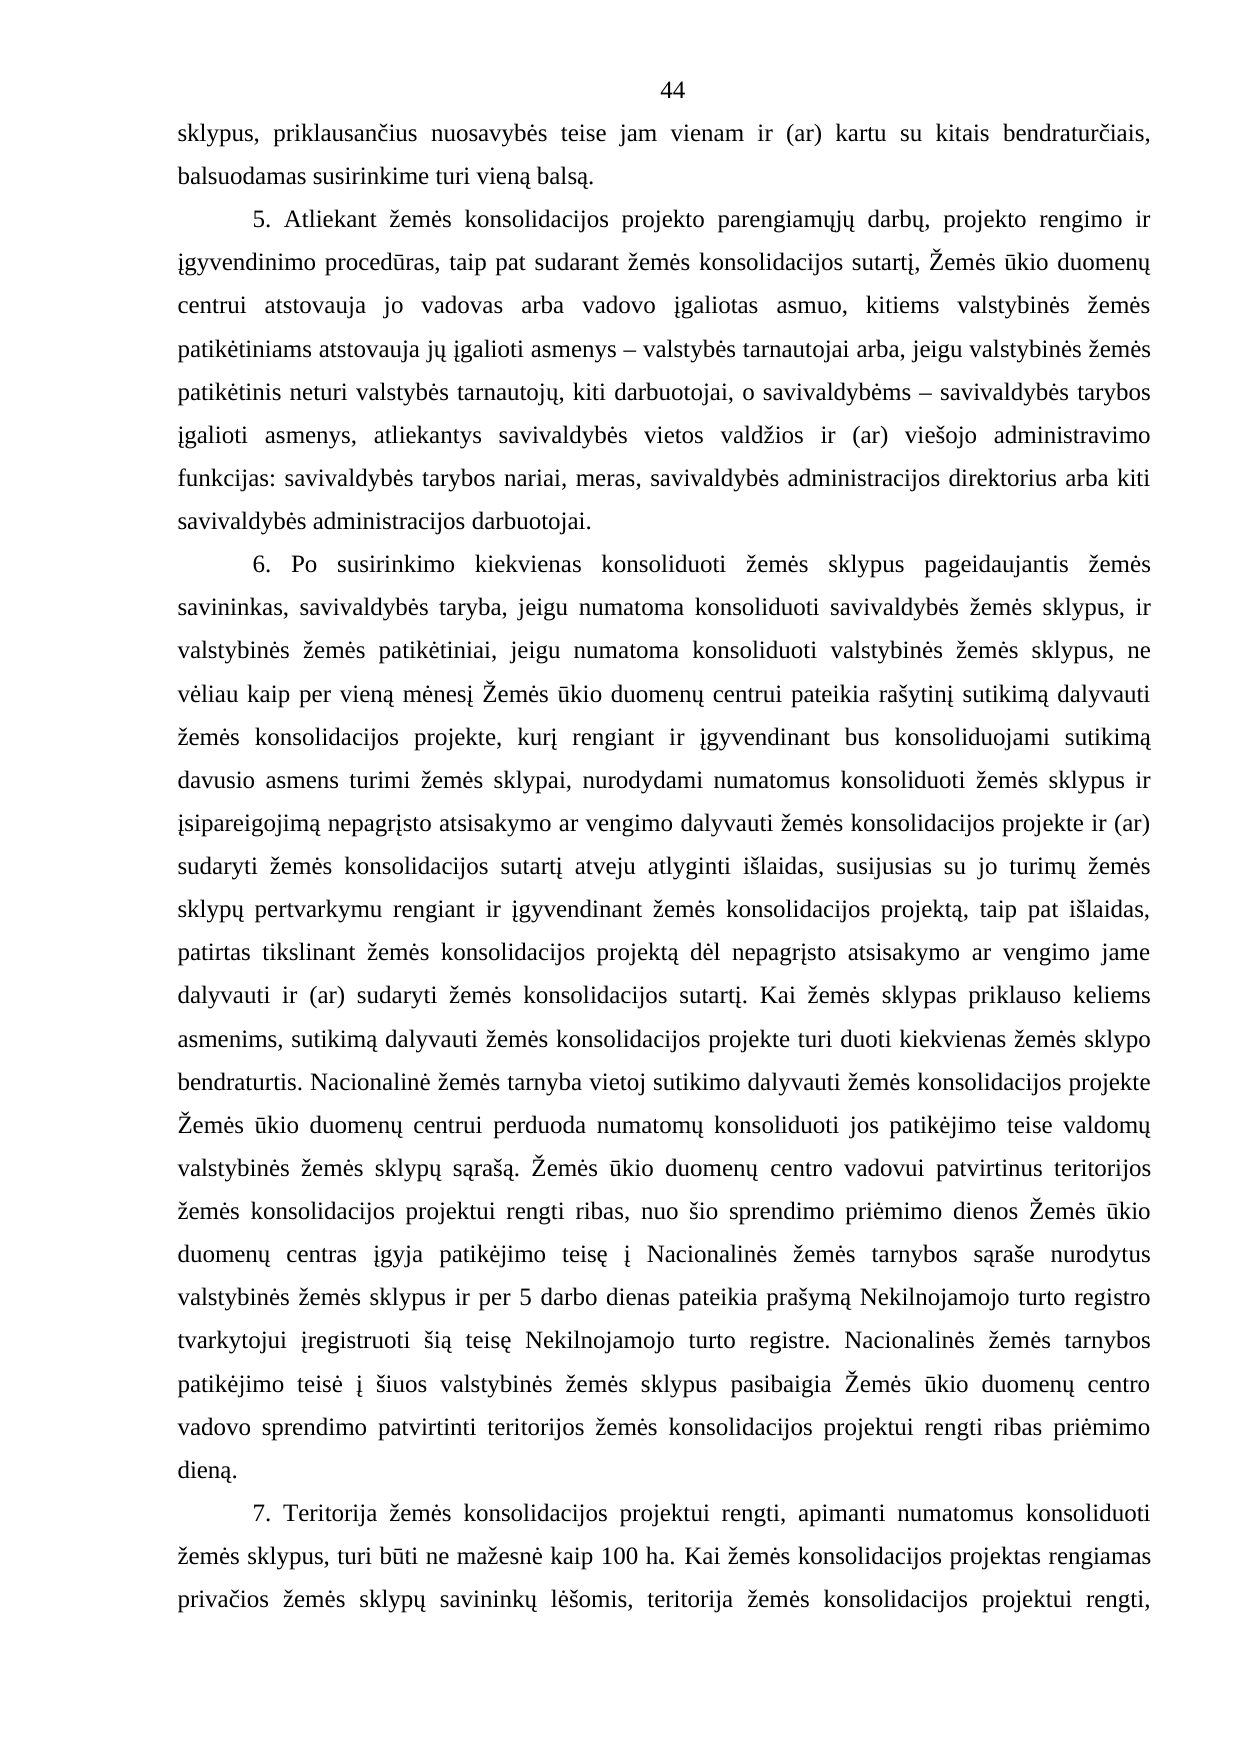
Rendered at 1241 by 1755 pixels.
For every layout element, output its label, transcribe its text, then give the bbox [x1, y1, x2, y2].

text 7. Teritorija žemės konsolidacijos projektui rengti, apimanti numatomus konsoliduoti žemės sklypus, turi būti ne mažesnė kaip 100 ha. Kai žemės konsolidacijos projektas rengiamas privačios žemės sklypų savininkų lėšomis, teritorija žemės konsolidacijos projektui rengti, [177, 1498, 1152, 1613]
text 6. Po susirinkimo kiekvienas konsoliduoti žemės sklypus pageidaujantis žemės savininkas, savivaldybės taryba, jeigu numatoma konsoliduoti savivaldybės žemės sklypus, ir valstybinės žemės patikėtiniai, jeigu numatoma konsoliduoti valstybinės žemės sklypus, ne vėliau kaip per vieną mėnesį Žemės ūkio duomenų centrui pateikia rašytinį sutikimą dalyvauti žemės konsolidacijos projekte, kurį rengiant ir įgyvendinant bus konsoliduojami sutikimą davusio asmens turimi žemės sklypai, nurodydami numatomus konsoliduoti žemės sklypus ir įsipareigojimą nepagrįsto atsisakymo ar vengimo dalyvauti žemės konsolidacijos projekte ir (ar) sudaryti žemės konsolidacijos sutartį atveju atlyginti išlaidas, susijusias su jo turimų žemės sklypų pertvarkymu rengiant ir įgyvendinant žemės konsolidacijos projektą, taip pat išlaidas, patirtas tikslinant žemės konsolidacijos projektą dėl nepagrįsto atsisakymo ar vengimo jame dalyvauti ir (ar) sudaryti žemės konsolidacijos sutartį. Kai žemės sklypas priklauso keliems asmenims, sutikimą dalyvauti žemės konsolidacijos projekte turi duoti kiekvienas žemės sklypo bendraturtis. Nacionalinė žemės tarnyba vietoj sutikimo dalyvauti žemės konsolidacijos projekte Žemės ūkio duomenų centrui perduoda numatomų konsoliduoti jos patikėjimo teise valdomų valstybinės žemės sklypų sąrašą. Žemės ūkio duomenų centro vadovui patvirtinus teritorijos žemės konsolidacijos projektui rengti ribas, nuo šio sprendimo priėmimo dienos Žemės ūkio duomenų centras įgyja patikėjimo teisę į Nacionalinės žemės tarnybos sąraše nurodytus valstybinės žemės sklypus ir per 5 darbo dienas pateikia prašymą Nekilnojamojo turto registro tvarkytojui įregistruoti šią teisę Nekilnojamojo turto registre. Nacionalinės žemės tarnybos patikėjimo teisė į šiuos valstybinės žemės sklypus pasibaigia Žemės ūkio duomenų centro vadovo sprendimo patvirtinti teritorijos žemės konsolidacijos projektui rengti ribas priėmimo dieną. [177, 549, 1152, 1484]
text 5. Atliekant žemės konsolidacijos projekto parengiamųjų darbų, projekto rengimo ir įgyvendinimo procedūras, taip pat sudarant žemės konsolidacijos sutartį, Žemės ūkio duomenų centrui atstovauja jo vadovas arba vadovo įgaliotas asmuo, kitiems valstybinės žemės patikėtiniams atstovauja jų įgalioti asmenys – valstybės tarnautojai arba, jeigu valstybinės žemės patikėtinis neturi valstybės tarnautojų, kiti darbuotojai, o savivaldybėms – savivaldybės tarybos įgalioti asmenys, atliekantys savivaldybės vietos valdžios ir (ar) viešojo administravimo funkcijas: savivaldybės tarybos nariai, meras, savivaldybės administracijos direktorius arba kiti savivaldybės administracijos darbuotojai. [177, 204, 1152, 535]
text sklypus, priklausančius nuosavybės teise jam vienam ir (ar) kartu su kitais bendraturčiais, balsuodamas susirinkime turi vieną balsą. [177, 118, 1152, 190]
